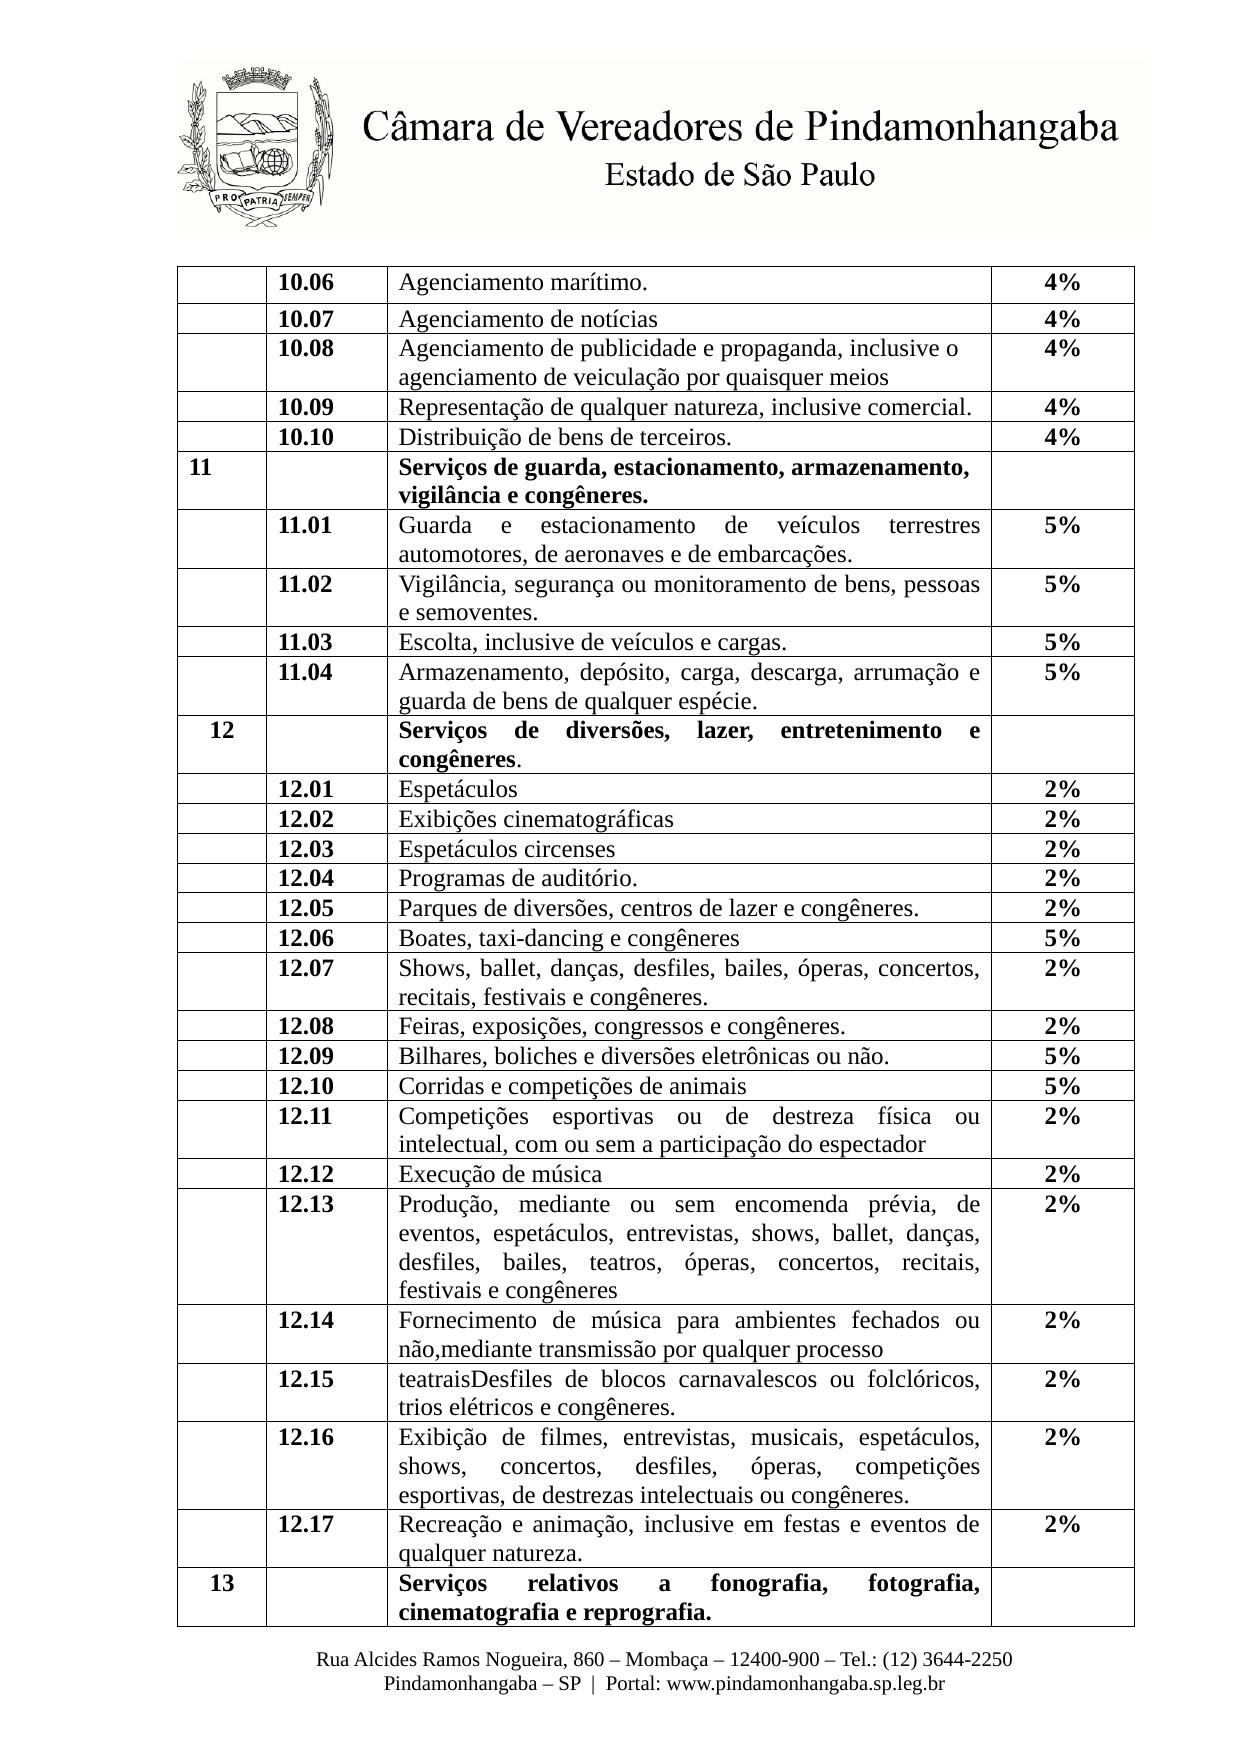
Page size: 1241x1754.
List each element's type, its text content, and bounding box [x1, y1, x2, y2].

table_cell Programas de auditório. [388, 864, 991, 892]
table_cell [178, 923, 266, 952]
table_cell Corridas e competições de animais [388, 1071, 991, 1100]
table_cell [178, 1159, 266, 1188]
table_cell [178, 510, 266, 568]
table_cell Guarda e estacionamento de veículos terrestres automotores, de aeronaves e de embarcações. [388, 510, 991, 568]
table_cell [267, 1568, 387, 1626]
table_cell 12.16 [267, 1422, 387, 1508]
table_cell 2% [992, 1011, 1134, 1040]
table_cell Vigilância, segurança ou monitoramento de bens, pessoas e semoventes. [388, 569, 991, 626]
table_cell 12.03 [267, 834, 387, 862]
table_cell 12.02 [267, 804, 387, 833]
table_cell Shows, ballet, danças, desfiles, bailes, óperas, concertos, recitais, festivais e congêneres. [388, 953, 991, 1010]
table_cell 10.06 [267, 267, 387, 303]
table_cell 5% [992, 1071, 1134, 1100]
table_cell Parques de diversões, centros de lazer e congêneres. [388, 893, 991, 922]
table_cell 11.02 [267, 569, 387, 626]
table_cell 2% [992, 1422, 1134, 1508]
table_cell [178, 1011, 266, 1040]
table_cell [992, 716, 1134, 773]
table_cell [178, 1510, 266, 1567]
table_cell 5% [992, 657, 1134, 714]
table_cell 11.04 [267, 657, 387, 714]
table_cell 10.08 [267, 334, 387, 391]
table_cell Competições esportivas ou de destreza física ou intelectual, com ou sem a participação do espectador [388, 1101, 991, 1158]
table_cell Agenciamento de notícias [388, 304, 991, 332]
table_cell Feiras, exposições, congressos e congêneres. [388, 1011, 991, 1040]
table_cell 2% [992, 1305, 1134, 1363]
table_cell 12.04 [267, 864, 387, 892]
table_cell Recreação e animação, inclusive em festas e eventos de qualquer natureza. [388, 1510, 991, 1567]
table_cell 12 [178, 716, 266, 773]
table_cell [992, 452, 1134, 509]
table_cell 5% [992, 923, 1134, 952]
table_cell 12.05 [267, 893, 387, 922]
table_cell [178, 334, 266, 391]
table_cell [178, 1189, 266, 1304]
table_cell Exibição de filmes, entrevistas, musicais, espetáculos, shows, concertos, desfiles, óperas, competições esportivas, de destrezas intelectuais ou congêneres. [388, 1422, 991, 1508]
table_cell [178, 1364, 266, 1421]
table_cell 12.06 [267, 923, 387, 952]
table_cell Espetáculos [388, 774, 991, 803]
table_cell 2% [992, 893, 1134, 922]
table_cell 5% [992, 627, 1134, 656]
table_cell 4% [992, 334, 1134, 391]
table_cell 12.01 [267, 774, 387, 803]
table_cell [178, 627, 266, 656]
table_cell 2% [992, 1159, 1134, 1188]
table_cell 2% [992, 1510, 1134, 1567]
table_cell 12.17 [267, 1510, 387, 1567]
table_cell Agenciamento de publicidade e propaganda, inclusive o agenciamento de veiculação por quaisquer meios [388, 334, 991, 391]
table_cell Distribuição de bens de terceiros. [388, 422, 991, 451]
table_cell 2% [992, 1364, 1134, 1421]
table_cell 5% [992, 1041, 1134, 1070]
table_cell [178, 657, 266, 714]
table_cell 4% [992, 304, 1134, 332]
table_cell Serviços de diversões, lazer, entretenimento e congêneres. [388, 716, 991, 773]
table_cell 11 [178, 452, 266, 509]
picture [177, 59, 1152, 236]
table_cell 11.01 [267, 510, 387, 568]
table_cell 2% [992, 1101, 1134, 1158]
table_cell teatraisDesfiles de blocos carnavalescos ou folclóricos, trios elétricos e congêneres. [388, 1364, 991, 1421]
table_cell 10.09 [267, 392, 387, 421]
table_cell Armazenamento, depósito, carga, descarga, arrumação e guarda de bens de qualquer espécie. [388, 657, 991, 714]
table_cell Execução de música [388, 1159, 991, 1188]
table_cell 10.07 [267, 304, 387, 332]
table_cell 13 [178, 1568, 266, 1626]
table_cell Escolta, inclusive de veículos e cargas. [388, 627, 991, 656]
table_cell [178, 569, 266, 626]
table_cell 12.07 [267, 953, 387, 1010]
table_cell [178, 1305, 266, 1363]
table_cell Serviços de guarda, estacionamento, armazenamento, vigilância e congêneres. [388, 452, 991, 509]
table_cell [178, 1422, 266, 1508]
table_cell 10.10 [267, 422, 387, 451]
table_cell 4% [992, 422, 1134, 451]
table_cell [178, 1101, 266, 1158]
table_cell 4% [992, 267, 1134, 303]
table_cell [178, 267, 266, 303]
table_cell 2% [992, 953, 1134, 1010]
table_cell 12.12 [267, 1159, 387, 1188]
table_cell [178, 834, 266, 862]
table_cell 12.15 [267, 1364, 387, 1421]
table_cell 12.11 [267, 1101, 387, 1158]
table_cell 5% [992, 569, 1134, 626]
table_cell 2% [992, 834, 1134, 862]
table_cell Fornecimento de música para ambientes fechados ou não,mediante transmissão por qualquer processo [388, 1305, 991, 1363]
table_cell Exibições cinematográficas [388, 804, 991, 833]
table_cell [178, 1041, 266, 1070]
table_cell Serviços relativos a fonografia, fotografia, cinematografia e reprografia. [388, 1568, 991, 1626]
table_cell Bilhares, boliches e diversões eletrônicas ou não. [388, 1041, 991, 1070]
table_cell Agenciamento marítimo. [388, 267, 991, 303]
table_cell [267, 716, 387, 773]
table_cell [178, 953, 266, 1010]
table_cell [267, 452, 387, 509]
table_cell 5% [992, 510, 1134, 568]
table_cell 11.03 [267, 627, 387, 656]
table_cell [178, 774, 266, 803]
table_cell 12.09 [267, 1041, 387, 1070]
table_cell 12.13 [267, 1189, 387, 1304]
table_cell Produção, mediante ou sem encomenda prévia, de eventos, espetáculos, entrevistas, shows, ballet, danças, desfiles, bailes, teatros, óperas, concertos, recitais, festivais e congêneres [388, 1189, 991, 1304]
table_cell 12.10 [267, 1071, 387, 1100]
table_cell [178, 392, 266, 421]
table_cell [178, 1071, 266, 1100]
table_cell Boates, taxi-dancing e congêneres [388, 923, 991, 952]
table_cell [178, 304, 266, 332]
table_cell 4% [992, 392, 1134, 421]
table_cell 12.14 [267, 1305, 387, 1363]
table_cell [992, 1568, 1134, 1626]
table_cell 2% [992, 1189, 1134, 1304]
table_cell 2% [992, 804, 1134, 833]
table_cell Representação de qualquer natureza, inclusive comercial. [388, 392, 991, 421]
table_cell 12.08 [267, 1011, 387, 1040]
table_cell Espetáculos circenses [388, 834, 991, 862]
table_cell [178, 422, 266, 451]
table_cell [178, 864, 266, 892]
table_cell 2% [992, 774, 1134, 803]
table_cell 2% [992, 864, 1134, 892]
table_cell [178, 893, 266, 922]
table_cell [178, 804, 266, 833]
